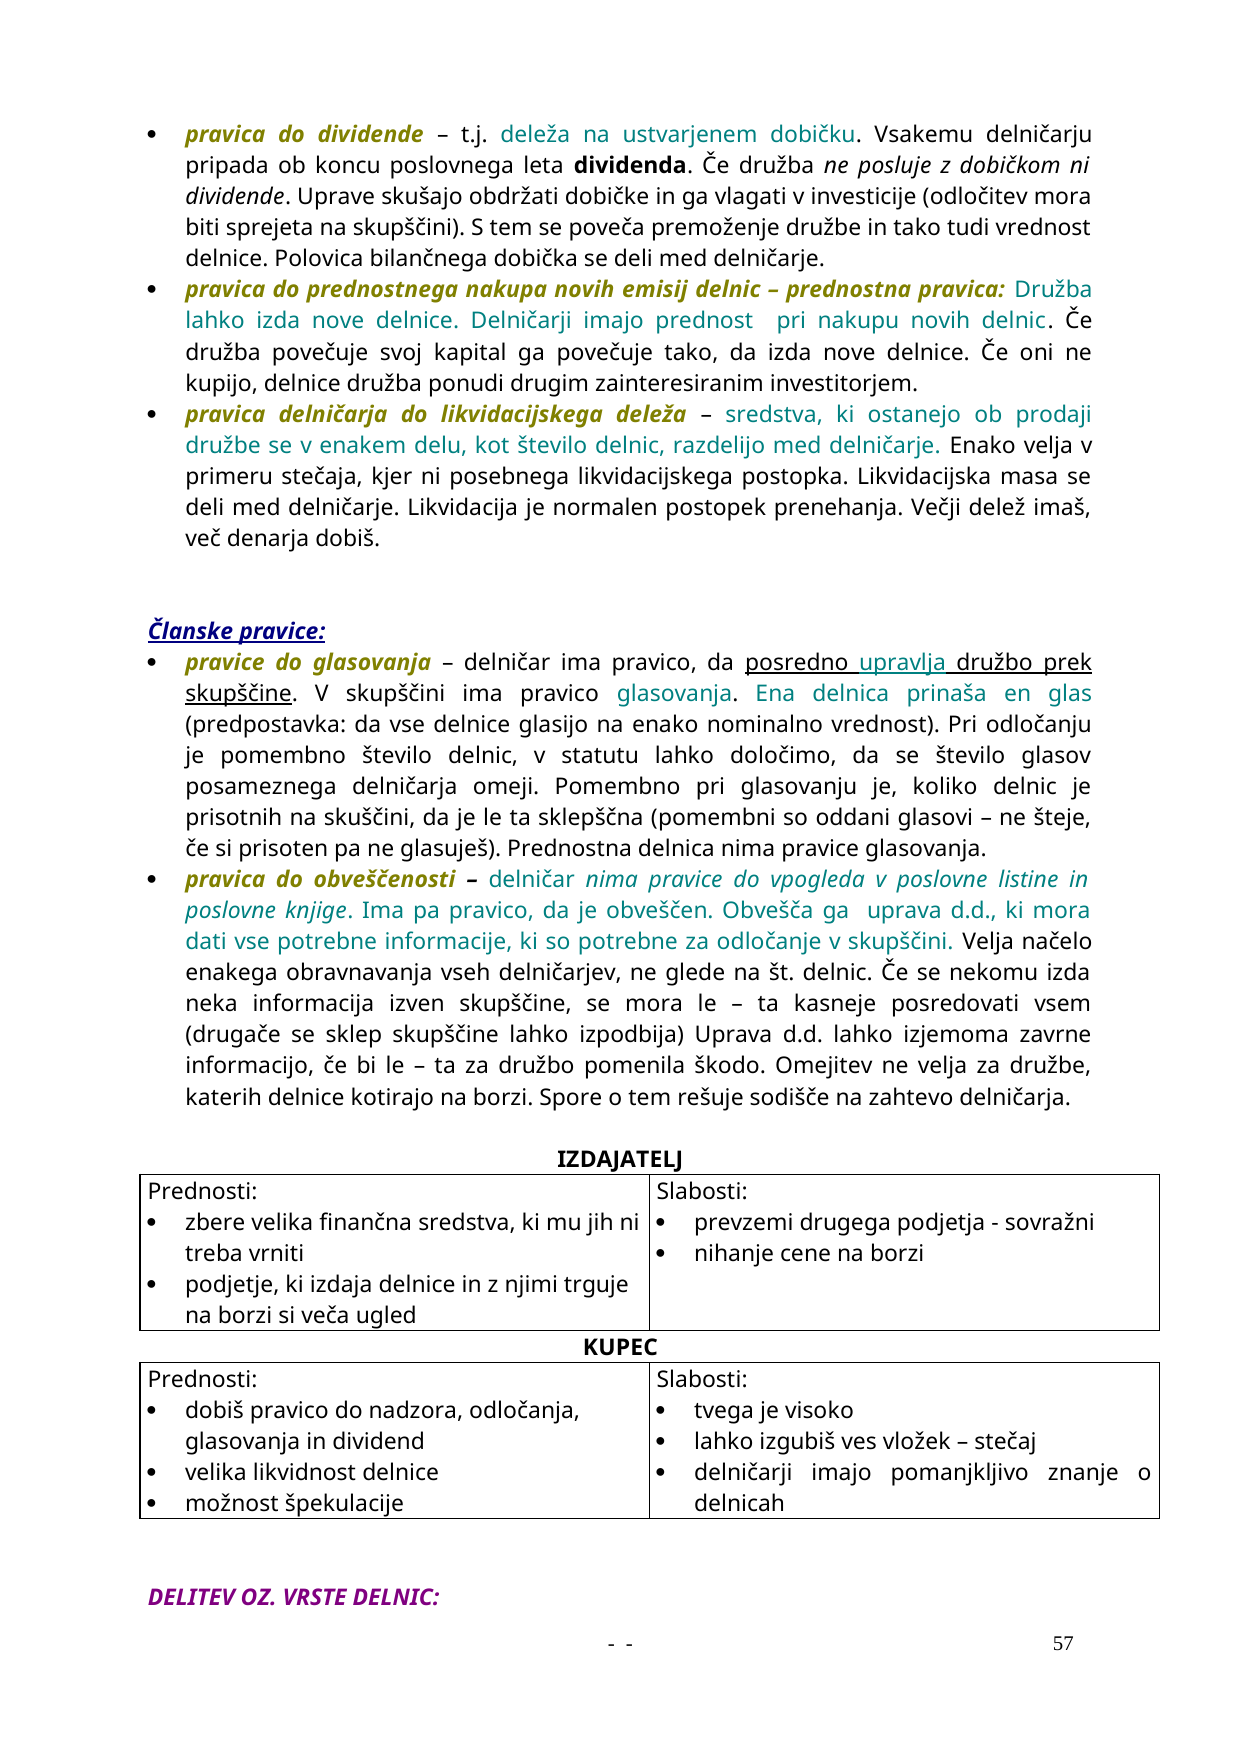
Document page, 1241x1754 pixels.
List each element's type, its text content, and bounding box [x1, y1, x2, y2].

table_header Prednosti: zbere velika finančna sredstva, ki mu jih ni treba vrniti podjetje, ki izdaja delnice in z njimi trguje na borzi si veča ugled [141, 1175, 649, 1330]
text Delitev oz. vrste delnic: [148, 1581, 1092, 1612]
list pravice do glasovanja – delničar ima pravico, da posredno upravlja družbo prek skupščine. V skupščini ima pravico glasovanja. Ena delnica prinaša en glas (predpostavka: da vse delnice glasijo na enako nominalno vrednost). Pri odločanju je pomembno število delnic, v statutu lahko določimo, da se število glasov posameznega delničarja omeji. Pomembno pri glasovanju je, koliko delnic je prisotnih na skuščini, da je le ta sklepščna (pomembni so oddani glasovi – ne šteje, če si prisoten pa ne glasuješ). Prednostna delnica nima pravice glasovanja. [148, 646, 1092, 863]
text KUPEC [148, 1331, 1092, 1362]
list pravica delničarja do likvidacijskega deleža – sredstva, ki ostanejo ob prodaji družbe se v enakem delu, kot število delnic, razdelijo med delničarje. Enako velja v primeru stečaja, kjer ni posebnega likvidacijskega postopka. Likvidacijska masa se deli med delničarje. Likvidacija je normalen postopek prenehanja. Večji delež imaš, več denarja dobiš. [148, 397, 1092, 553]
list pravica do prednostnega nakupa novih emisij delnic – prednostna pravica: Družba lahko izda nove delnice. Delničarji imajo prednost pri nakupu novih delnic. Če družba povečuje svoj kapital ga povečuje tako, da izda nove delnice. Če oni ne kupijo, delnice družba ponudi drugim zainteresiranim investitorjem. [148, 273, 1092, 397]
table_header Slabosti: prevzemi drugega podjetja - sovražni nihanje cene na borzi [650, 1175, 1159, 1330]
list pravica do obveščenosti – delničar nima pravice do vpogleda v poslovne listine in poslovne knjige. Ima pa pravico, da je obveščen. Obvešča ga uprava d.d., ki mora dati vse potrebne informacije, ki so potrebne za odločanje v skupščini. Velja načelo enakega obravnavanja vseh delničarjev, ne glede na št. delnic. Če se nekomu izda neka informacija izven skupščine, se mora le – ta kasneje posredovati vsem (drugače se sklep skupščine lahko izpodbija) Uprava d.d. lahko izjemoma zavrne informacijo, če bi le – ta za družbo pomenila škodo. Omejitev ne velja za družbe, katerih delnice kotirajo na borzi. Spore o tem rešuje sodišče na zahtevo delničarja. [148, 863, 1092, 1111]
list pravica do dividende – t.j. deleža na ustvarjenem dobičku. Vsakemu delničarju pripada ob koncu poslovnega leta dividenda. Če družba ne posluje z dobičkom ni dividende. Uprave skušajo obdržati dobičke in ga vlagati v investicije (odločitev mora biti sprejeta na skupščini). S tem se poveča premoženje družbe in tako tudi vrednost delnice. Polovica bilančnega dobička se deli med delničarje. [148, 118, 1092, 273]
table_header Prednosti: dobiš pravico do nadzora, odločanja, glasovanja in dividend velika likvidnost delnice možnost špekulacije [141, 1363, 649, 1518]
text IZDAJATELJ [148, 1142, 1092, 1173]
table_header Slabosti: tvega je visoko lahko izgubiš ves vložek – stečaj delničarji imajo pomanjkljivo znanje o delnicah [650, 1363, 1159, 1518]
text Članske pravice: [148, 615, 1092, 646]
